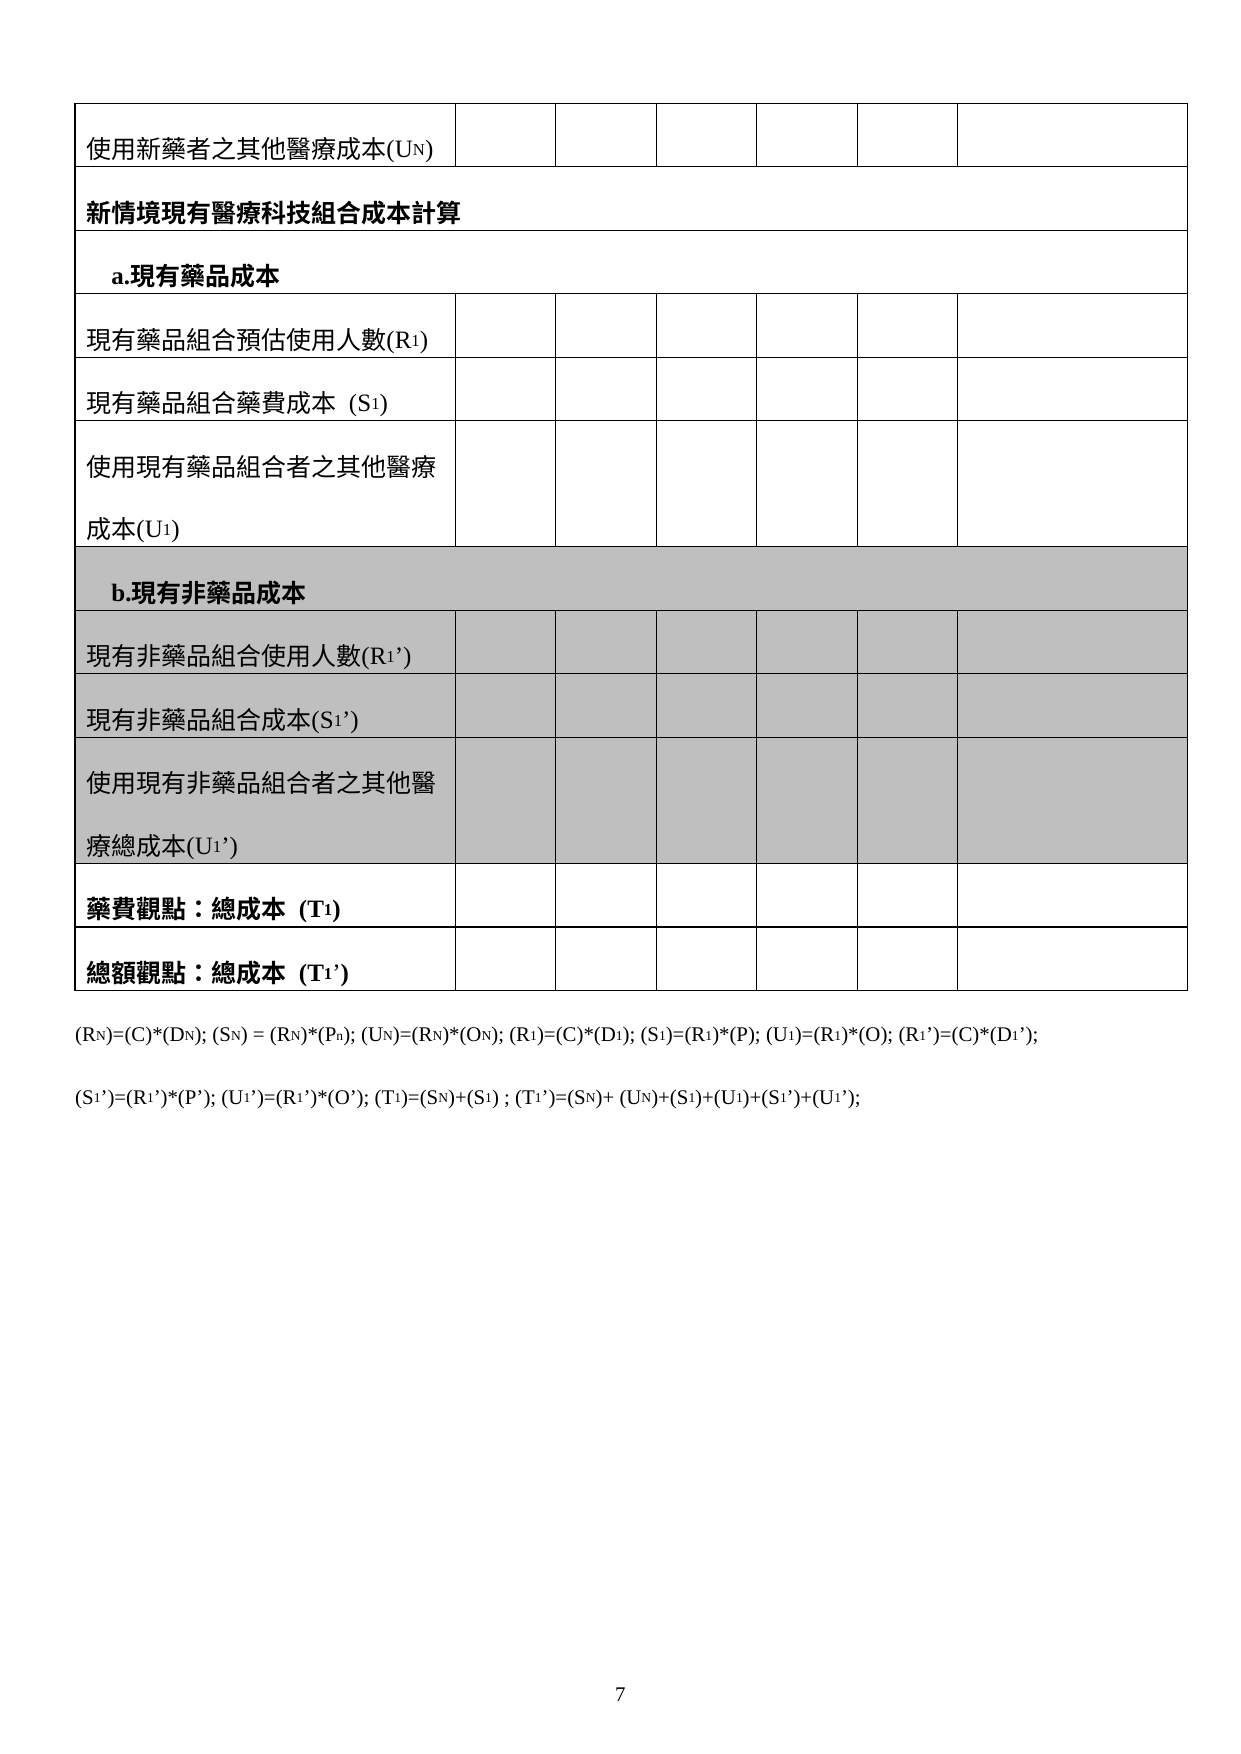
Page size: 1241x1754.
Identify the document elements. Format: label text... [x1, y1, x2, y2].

table_cell [456, 674, 555, 737]
table_cell [858, 738, 957, 863]
table_cell 現有非藥品組合使用人數(R1’) [76, 611, 455, 673]
table_cell [958, 864, 1187, 926]
table_cell [757, 611, 857, 673]
table_cell [556, 738, 656, 863]
table_cell [556, 358, 656, 420]
table_cell 使用現有非藥品組合者之其他醫療總成本(U1’) [76, 738, 455, 863]
table_cell [757, 358, 857, 420]
table_cell [958, 294, 1187, 357]
table_cell [657, 738, 756, 863]
table_cell [456, 421, 555, 546]
table_cell 使用現有藥品組合者之其他醫療成本(U1) [76, 421, 455, 546]
table_cell [556, 864, 656, 926]
text (RN)=(C)*(DN); (SN) = (RN)*(Pn); (UN)=(RN)*(ON); (R1)=(C)*(D1); (S1)=(R1)*(P); (U1)=(R1)*(O); (R1’)=(C)*(D1’); (S1’)=(R1’)*(P’); (U1’)=(R1’)*(O’); (T1)=(SN)+(S1) ; (T1’)=(SN)+ (UN)+(S1)+(U1)+(S1’)+(U1’); [75, 991, 1165, 1116]
table_cell a.現有藥品成本 [76, 231, 1187, 293]
table_cell [456, 738, 555, 863]
table_cell [958, 104, 1187, 166]
table_cell 現有非藥品組合成本(S1’) [76, 674, 455, 737]
table_cell 藥費觀點：總成本 (T1) [76, 864, 455, 926]
table_cell [858, 421, 957, 546]
table_cell [556, 928, 656, 990]
table_cell [657, 104, 756, 166]
table_cell [456, 358, 555, 420]
table_cell [757, 928, 857, 990]
table_cell [858, 674, 957, 737]
table_cell [556, 104, 656, 166]
table_cell [657, 294, 756, 357]
table_cell [456, 294, 555, 357]
table_cell [657, 674, 756, 737]
table_cell [657, 928, 756, 990]
table_cell b.現有非藥品成本 [76, 547, 1187, 610]
table_cell [757, 294, 857, 357]
table_cell [858, 358, 957, 420]
table_cell [657, 421, 756, 546]
table_cell [657, 358, 756, 420]
table_cell [757, 104, 857, 166]
table_cell [556, 421, 656, 546]
table_cell [456, 611, 555, 673]
table_cell [958, 611, 1187, 673]
table_cell [858, 928, 957, 990]
table_cell [556, 294, 656, 357]
table_cell 使用新藥者之其他醫療成本(UN) [76, 104, 455, 166]
table_cell 新情境現有醫療科技組合成本計算 [76, 167, 1187, 229]
table_cell [556, 674, 656, 737]
table_cell [858, 611, 957, 673]
table_cell [657, 611, 756, 673]
table_cell [858, 294, 957, 357]
table_cell [657, 864, 756, 926]
table_cell [757, 864, 857, 926]
table_cell 總額觀點：總成本 (T1’) [76, 928, 455, 990]
table_cell 現有藥品組合藥費成本 (S1) [76, 358, 455, 420]
table_cell [958, 928, 1187, 990]
table_cell [757, 421, 857, 546]
table_cell [757, 674, 857, 737]
table_cell [958, 738, 1187, 863]
table_cell [858, 864, 957, 926]
table_cell [858, 104, 957, 166]
table_cell [958, 674, 1187, 737]
table_cell [456, 928, 555, 990]
table_cell 現有藥品組合預估使用人數(R1) [76, 294, 455, 357]
table_cell [958, 421, 1187, 546]
table_cell [456, 864, 555, 926]
table_cell [958, 358, 1187, 420]
table_cell [757, 738, 857, 863]
table_cell [456, 104, 555, 166]
table_cell [556, 611, 656, 673]
